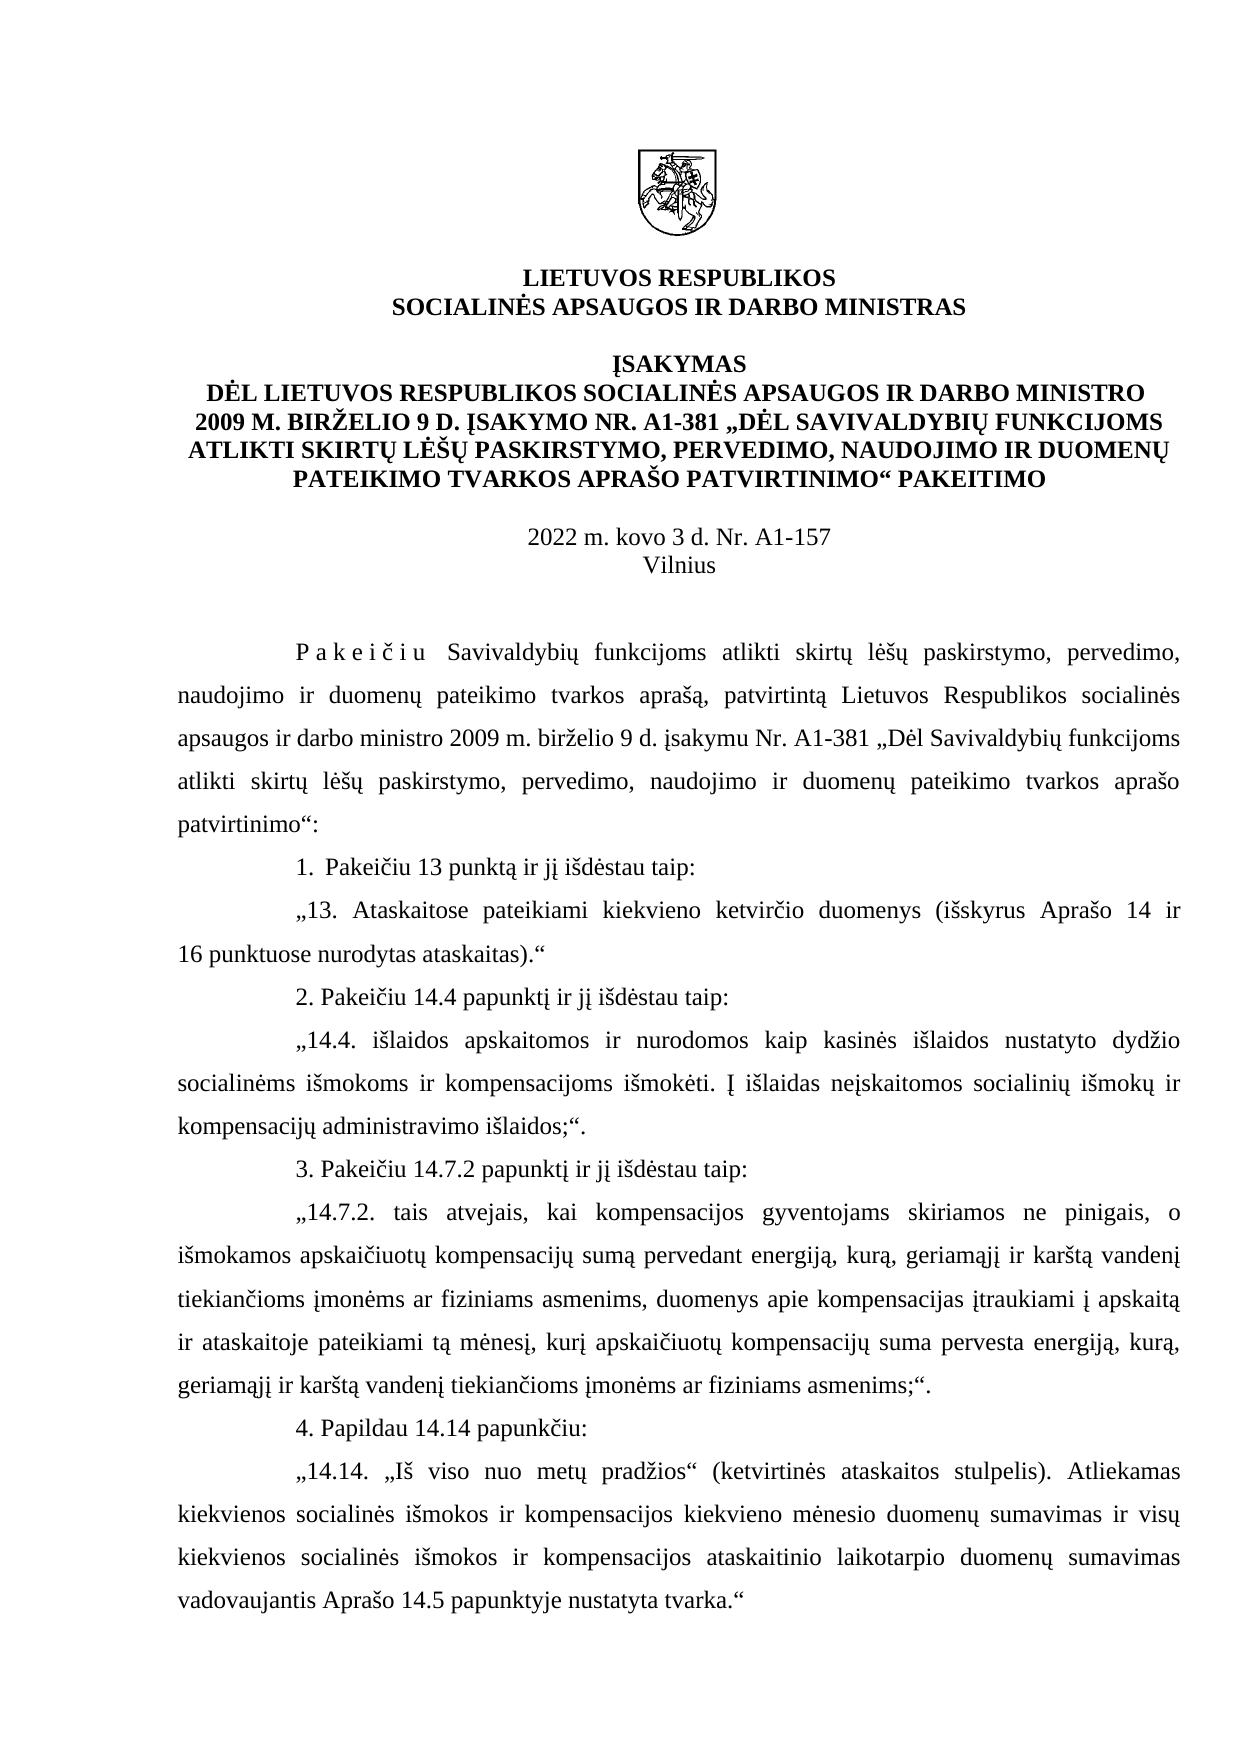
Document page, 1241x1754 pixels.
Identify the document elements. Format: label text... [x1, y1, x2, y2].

text 2022 m. kovo 3 d. Nr. A1-157 [177, 522, 1181, 551]
text Vilnius [177, 551, 1181, 579]
text 3. Pakeičiu 14.7.2 papunktį ir jį išdėstau taip: [177, 1154, 1181, 1183]
text SOCIALINĖS APSAUGOS IR DARBO MINISTRAS [177, 292, 1181, 321]
text „14.14. „Iš viso nuo metų pradžios“ (ketvirtinės ataskaitos stulpelis). Atliekamas kiekvienos socialinės išmokos ir kompensacijos kiekvieno mėnesio duomenų sumavimas ir visų kiekvienos socialinės išmokos ir kompensacijos ataskaitinio laikotarpio duomenų sumavimas vadovaujantis Aprašo 14.5 papunktyje nustatyta tvarka.“ [177, 1456, 1181, 1614]
text „13. Ataskaitose pateikiami kiekvieno ketvirčio duomenys (išskyrus Aprašo 14 ir 16 punktuose nurodytas ataskaitas).“ [177, 896, 1181, 967]
text 1. Pakeičiu 13 punktą ir jį išdėstau taip: [177, 852, 1181, 881]
text 2009 M. BIRŽELIO 9 D. ĮSAKYMO NR. A1-381 „DĖL SAVIVALDYBIŲ FUNKCIJOMS ATLIKTI SKIRTŲ LĖŠŲ PASKIRSTYMO, PERVEDIMO, NAUDOJIMO IR DUOMENŲ PATEIKIMO TVARKOS APRAŠO PATVIRTINIMO“ PAKEITIMO [177, 407, 1181, 493]
text LIETUVOS RESPUBLIKOS [177, 263, 1181, 292]
text ĮSAKYMAS [177, 349, 1181, 378]
text 4. Papildau 14.14 papunkčiu: [177, 1413, 1181, 1442]
text „14.4. išlaidos apskaitomos ir nurodomos kaip kasinės išlaidos nustatyto dydžio socialinėms išmokoms ir kompensacijoms išmokėti. Į išlaidas neįskaitomos socialinių išmokų ir kompensacijų administravimo išlaidos;“. [177, 1025, 1181, 1140]
text 2. Pakeičiu 14.4 papunktį ir jį išdėstau taip: [177, 982, 1181, 1011]
text „14.7.2. tais atvejais, kai kompensacijos gyventojams skiriamos ne pinigais, o išmokamos apskaičiuotų kompensacijų sumą pervedant energiją, kurą, geriamąjį ir karštą vandenį tiekiančioms įmonėms ar fiziniams asmenims, duomenys apie kompensacijas įtraukiami į apskaitą ir ataskaitoje pateikiami tą mėnesį, kurį apskaičiuotų kompensacijų suma pervesta energiją, kurą, geriamąjį ir karštą vandenį tiekiančioms įmonėms ar fiziniams asmenims;“. [177, 1197, 1181, 1399]
text Pakeičiu Savivaldybių funkcijoms atlikti skirtų lėšų paskirstymo, pervedimo, naudojimo ir duomenų pateikimo tvarkos aprašą, patvirtintą Lietuvos Respublikos socialinės apsaugos ir darbo ministro 2009 m. birželio 9 d. įsakymu Nr. A1-381 „Dėl Savivaldybių funkcijoms atlikti skirtų lėšų paskirstymo, pervedimo, naudojimo ir duomenų pateikimo tvarkos aprašo patvirtinimo“: [177, 637, 1181, 838]
text DĖL LIETUVOS RESPUBLIKOS SOCIALINĖS APSAUGOS IR DARBO MINISTRO [177, 378, 1181, 407]
